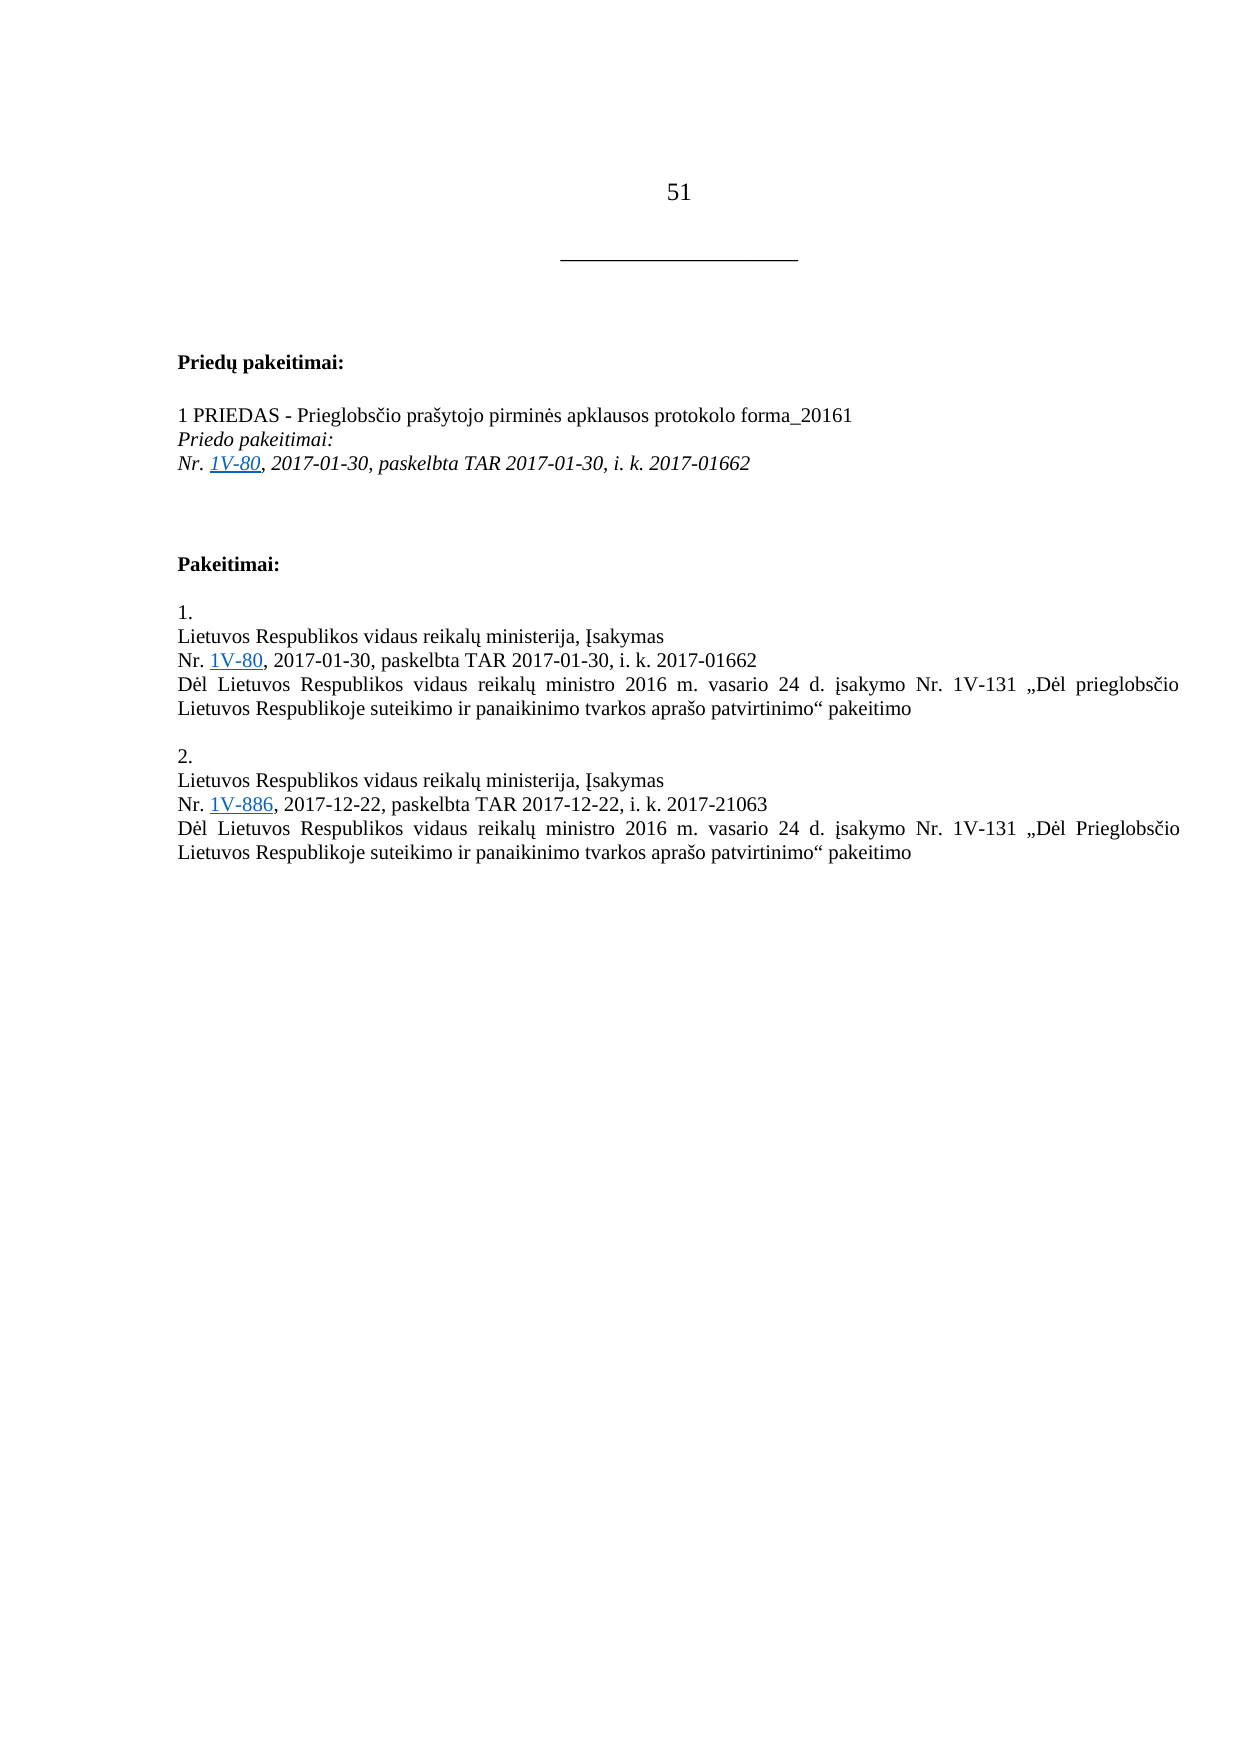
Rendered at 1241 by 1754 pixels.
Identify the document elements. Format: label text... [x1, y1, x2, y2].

text Nr. 1V-886, 2017-12-22, paskelbta TAR 2017-12-22, i. k. 2017-21063 [177, 792, 1181, 816]
text Pakeitimai: [177, 552, 1181, 576]
text Nr. 1V-80, 2017-01-30, paskelbta TAR 2017-01-30, i. k. 2017-01662 [177, 451, 1181, 475]
text Priedų pakeitimai: [177, 350, 1181, 374]
text Dėl Lietuvos Respublikos vidaus reikalų ministro 2016 m. vasario 24 d. įsakymo Nr. 1V-131 „Dėl Prieglobsčio Lietuvos Respublikoje suteikimo ir panaikinimo tvarkos aprašo patvirtinimo“ pakeitimo [177, 816, 1181, 864]
text Lietuvos Respublikos vidaus reikalų ministerija, Įsakymas [177, 768, 1181, 792]
text Priedo pakeitimai: [177, 427, 1181, 451]
text 2. [177, 744, 1181, 768]
text 1 PRIEDAS - Prieglobsčio prašytojo pirminės apklausos protokolo forma_20161 [177, 402, 1181, 427]
text ___________________ [177, 235, 1181, 263]
text Lietuvos Respublikos vidaus reikalų ministerija, Įsakymas [177, 624, 1181, 648]
text Dėl Lietuvos Respublikos vidaus reikalų ministro 2016 m. vasario 24 d. įsakymo Nr. 1V-131 „Dėl prieglobsčio Lietuvos Respublikoje suteikimo ir panaikinimo tvarkos aprašo patvirtinimo“ pakeitimo [177, 672, 1181, 720]
text 1. [177, 600, 1181, 624]
text Nr. 1V-80, 2017-01-30, paskelbta TAR 2017-01-30, i. k. 2017-01662 [177, 648, 1181, 672]
